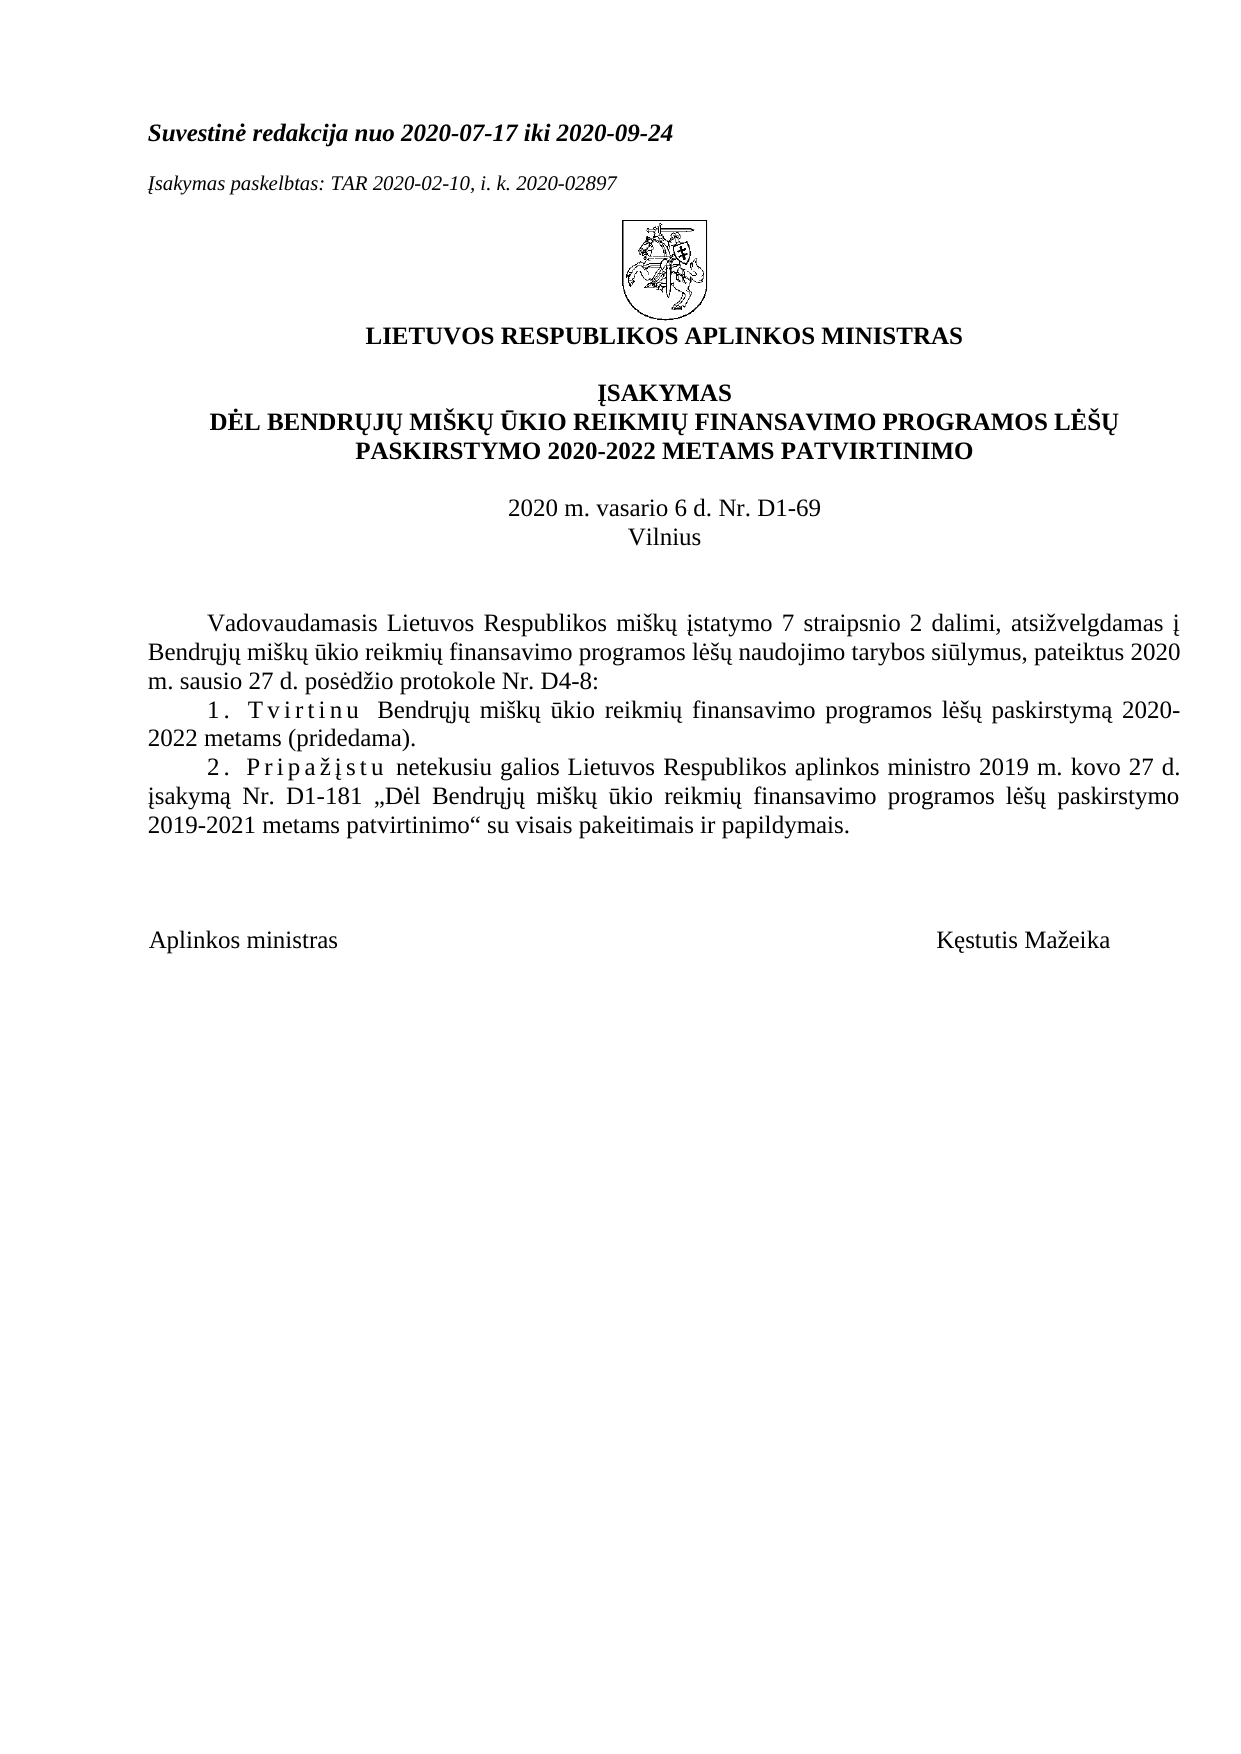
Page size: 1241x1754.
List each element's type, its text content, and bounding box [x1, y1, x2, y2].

text 1. Tvirtinu Bendrųjų miškų ūkio reikmių finansavimo programos lėšų paskirstymą 2020-2022 metams (pridedama). [148, 695, 1181, 752]
text Aplinkos ministras Kęstutis Mažeika [148, 925, 1178, 953]
text DĖL BENDRŲJŲ MIŠKŲ ŪKIO REIKMIŲ FINANSAVIMO PROGRAMOS LĖŠŲ PASKIRSTYMO 2020-2022 METAMS PATVIRTINIMO [148, 407, 1181, 465]
text Įsakymas paskelbtas: TAR 2020-02-10, i. k. 2020-02897 [148, 171, 1181, 195]
text ĮSAKYMAS [148, 378, 1181, 407]
text Suvestinė redakcija nuo 2020-07-17 iki 2020-09-24 [148, 118, 1181, 147]
text Vadovaudamasis Lietuvos Respublikos miškų įstatymo 7 straipsnio 2 dalimi, atsižvelgdamas į Bendrųjų miškų ūkio reikmių finansavimo programos lėšų naudojimo tarybos siūlymus, pateiktus 2020 m. sausio 27 d. posėdžio protokole Nr. D4-8: [148, 608, 1181, 695]
text 2. Pripažįstu netekusiu galios Lietuvos Respublikos aplinkos ministro 2019 m. kovo 27 d. įsakymą Nr. D1-181 „Dėl Bendrųjų miškų ūkio reikmių finansavimo programos lėšų paskirstymo 2019-2021 metams patvirtinimo“ su visais pakeitimais ir papildymais. [148, 752, 1181, 838]
text 2020 m. vasario 6 d. Nr. D1-69 [148, 493, 1181, 522]
text LIETUVOS RESPUBLIKOS APLINKOS MINISTRAS [148, 321, 1181, 378]
text Vilnius [148, 522, 1181, 551]
